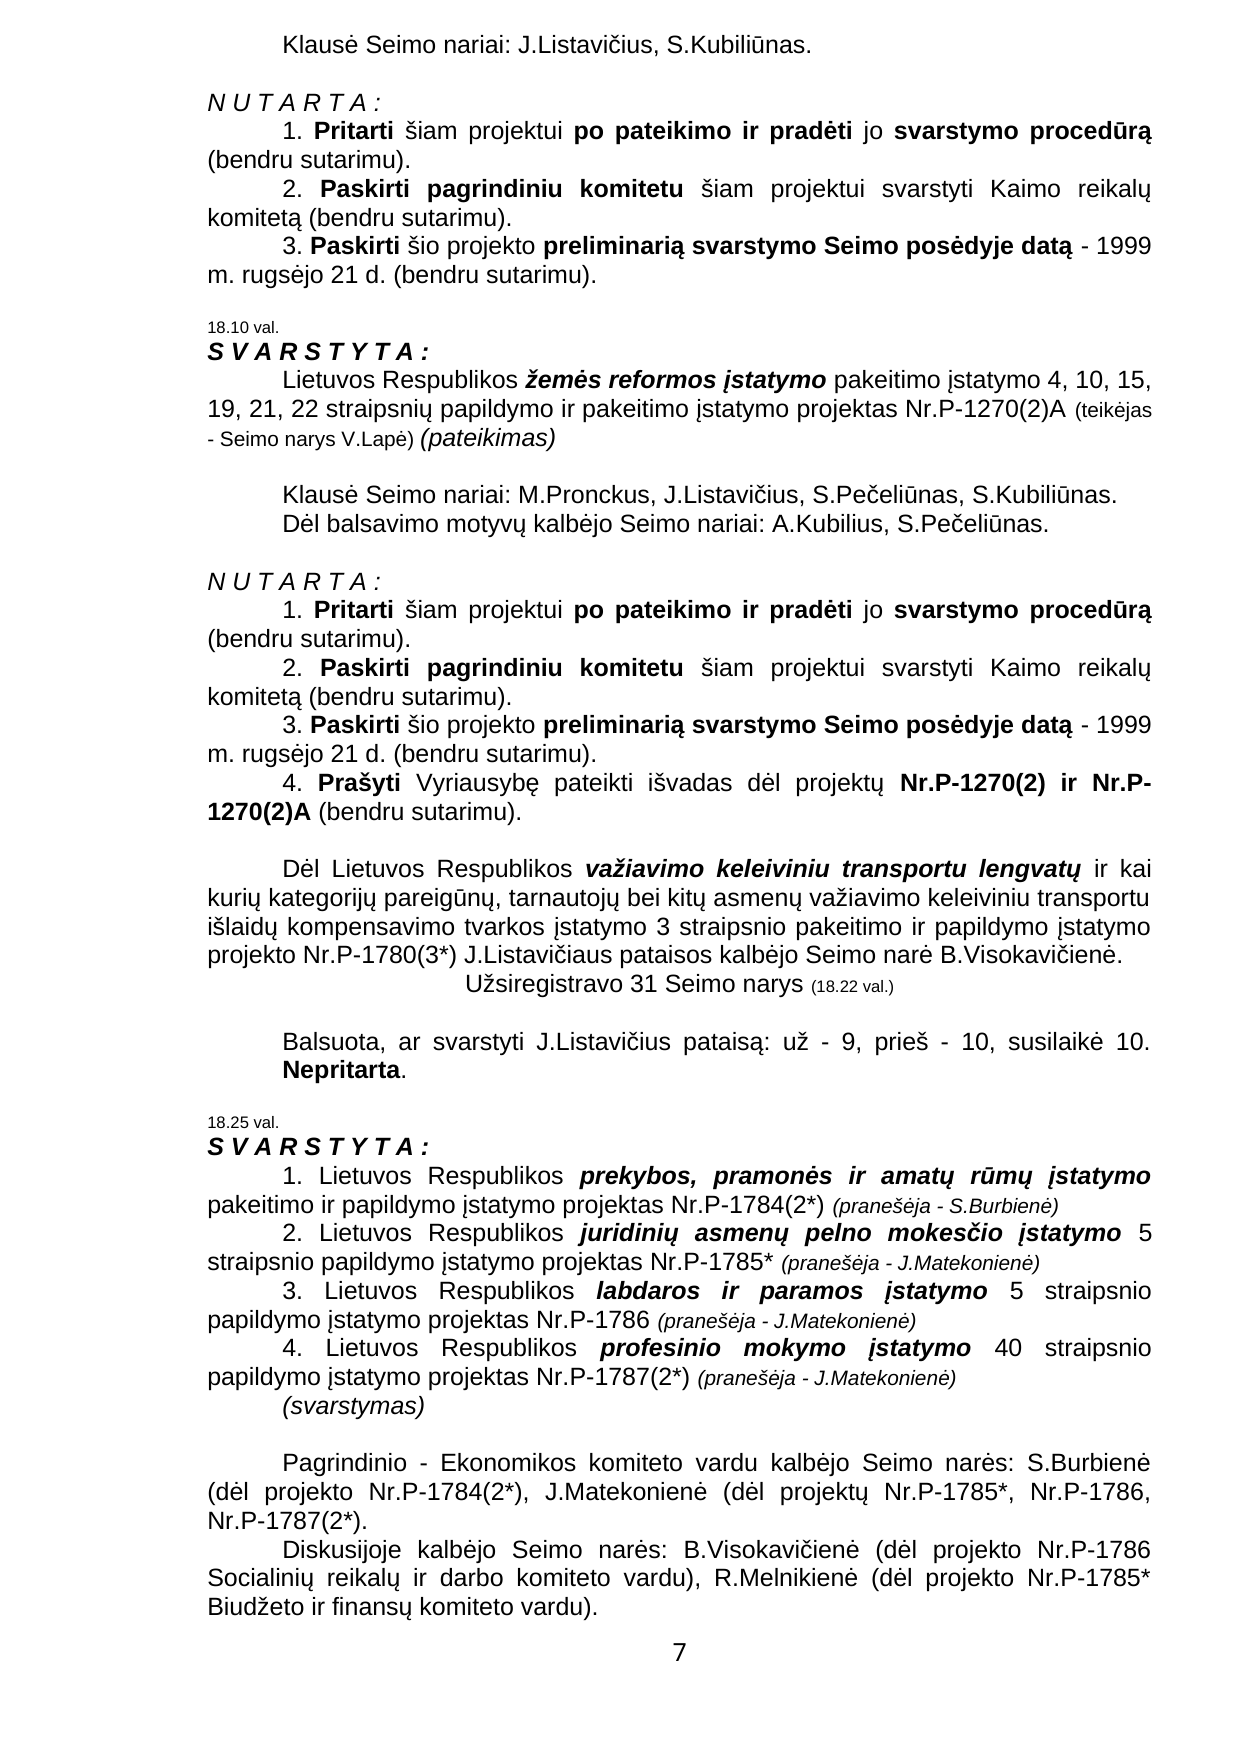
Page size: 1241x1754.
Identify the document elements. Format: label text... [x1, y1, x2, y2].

text S V A R S T Y T A : [207, 337, 1152, 365]
text 1. Pritarti šiam projektui po pateikimo ir pradėti jo svarstymo procedūrą (bendru sutarimu). [207, 595, 1152, 653]
text N U T A R T A : [207, 87, 1152, 116]
text 3. Lietuvos Respublikos labdaros ir paramos įstatymo 5 straipsnio papildymo įstatymo projektas Nr.P-1786 (pranešėja - J.Matekonienė) [207, 1276, 1152, 1333]
text 2. Lietuvos Respublikos juridinių asmenų pelno mokesčio įstatymo 5 straipsnio papildymo įstatymo projektas Nr.P-1785* (pranešėja - J.Matekonienė) [207, 1218, 1152, 1276]
text N U T A R T A : [207, 567, 1152, 595]
text 2. Paskirti pagrindiniu komitetu šiam projektui svarstyti Kaimo reikalų komitetą (bendru sutarimu). [207, 653, 1152, 710]
text Balsuota, ar svarstyti J.Listavičius pataisą: už - 9, prieš - 10, susilaikė 10. Nepritarta. [282, 1027, 1152, 1084]
text Klausė Seimo nariai: M.Pronckus, J.Listavičius, S.Pečeliūnas, S.Kubiliūnas. [207, 480, 1152, 509]
text Dėl balsavimo motyvų kalbėjo Seimo nariai: A.Kubilius, S.Pečeliūnas. [207, 509, 1152, 538]
text S V A R S T Y T A : [207, 1132, 1152, 1161]
text Užsiregistravo 31 Seimo narys (18.22 val.) [207, 969, 1152, 998]
text 18.25 val. [207, 1113, 1152, 1132]
text Klausė Seimo nariai: J.Listavičius, S.Kubiliūnas. [207, 30, 1152, 59]
text 4. Prašyti Vyriausybę pateikti išvadas dėl projektų Nr.P-1270(2) ir Nr.P-1270(2)A (bendru sutarimu). [207, 768, 1152, 825]
text 4. Lietuvos Respublikos profesinio mokymo įstatymo 40 straipsnio papildymo įstatymo projektas Nr.P-1787(2*) (pranešėja - J.Matekonienė) [207, 1333, 1152, 1391]
text Dėl Lietuvos Respublikos važiavimo keleiviniu transportu lengvatų ir kai kurių kategorijų pareigūnų, tarnautojų bei kitų asmenų važiavimo keleiviniu transportu išlaidų kompensavimo tvarkos įstatymo 3 straipsnio pakeitimo ir papildymo įstatymo projekto Nr.P-1780(3*) J.Listavičiaus pataisos kalbėjo Seimo narė B.Visokavičienė. [207, 854, 1152, 969]
text Lietuvos Respublikos žemės reformos įstatymo pakeitimo įstatymo 4, 10, 15, 19, 21, 22 straipsnių papildymo ir pakeitimo įstatymo projektas Nr.P-1270(2)A (teikėjas - Seimo narys V.Lapė) (pateikimas) [207, 365, 1152, 452]
text Pagrindinio - Ekonomikos komiteto vardu kalbėjo Seimo narės: S.Burbienė (dėl projekto Nr.P-1784(2*), J.Matekonienė (dėl projektų Nr.P-1785*, Nr.P-1786, Nr.P-1787(2*). [207, 1448, 1152, 1534]
text 3. Paskirti šio projekto preliminarią svarstymo Seimo posėdyje datą - 1999 m. rugsėjo 21 d. (bendru sutarimu). [207, 231, 1152, 289]
text 3. Paskirti šio projekto preliminarią svarstymo Seimo posėdyje datą - 1999 m. rugsėjo 21 d. (bendru sutarimu). [207, 710, 1152, 768]
text Diskusijoje kalbėjo Seimo narės: B.Visokavičienė (dėl projekto Nr.P-1786 Socialinių reikalų ir darbo komiteto vardu), R.Melnikienė (dėl projekto Nr.P-1785* Biudžeto ir finansų komiteto vardu). [207, 1534, 1152, 1621]
text 2. Paskirti pagrindiniu komitetu šiam projektui svarstyti Kaimo reikalų komitetą (bendru sutarimu). [207, 174, 1152, 231]
text 1. Pritarti šiam projektui po pateikimo ir pradėti jo svarstymo procedūrą (bendru sutarimu). [207, 116, 1152, 174]
text 1. Lietuvos Respublikos prekybos, pramonės ir amatų rūmų įstatymo pakeitimo ir papildymo įstatymo projektas Nr.P-1784(2*) (pranešėja - S.Burbienė) [207, 1161, 1152, 1218]
text 18.10 val. [207, 317, 1152, 337]
text (svarstymas) [282, 1391, 1152, 1419]
